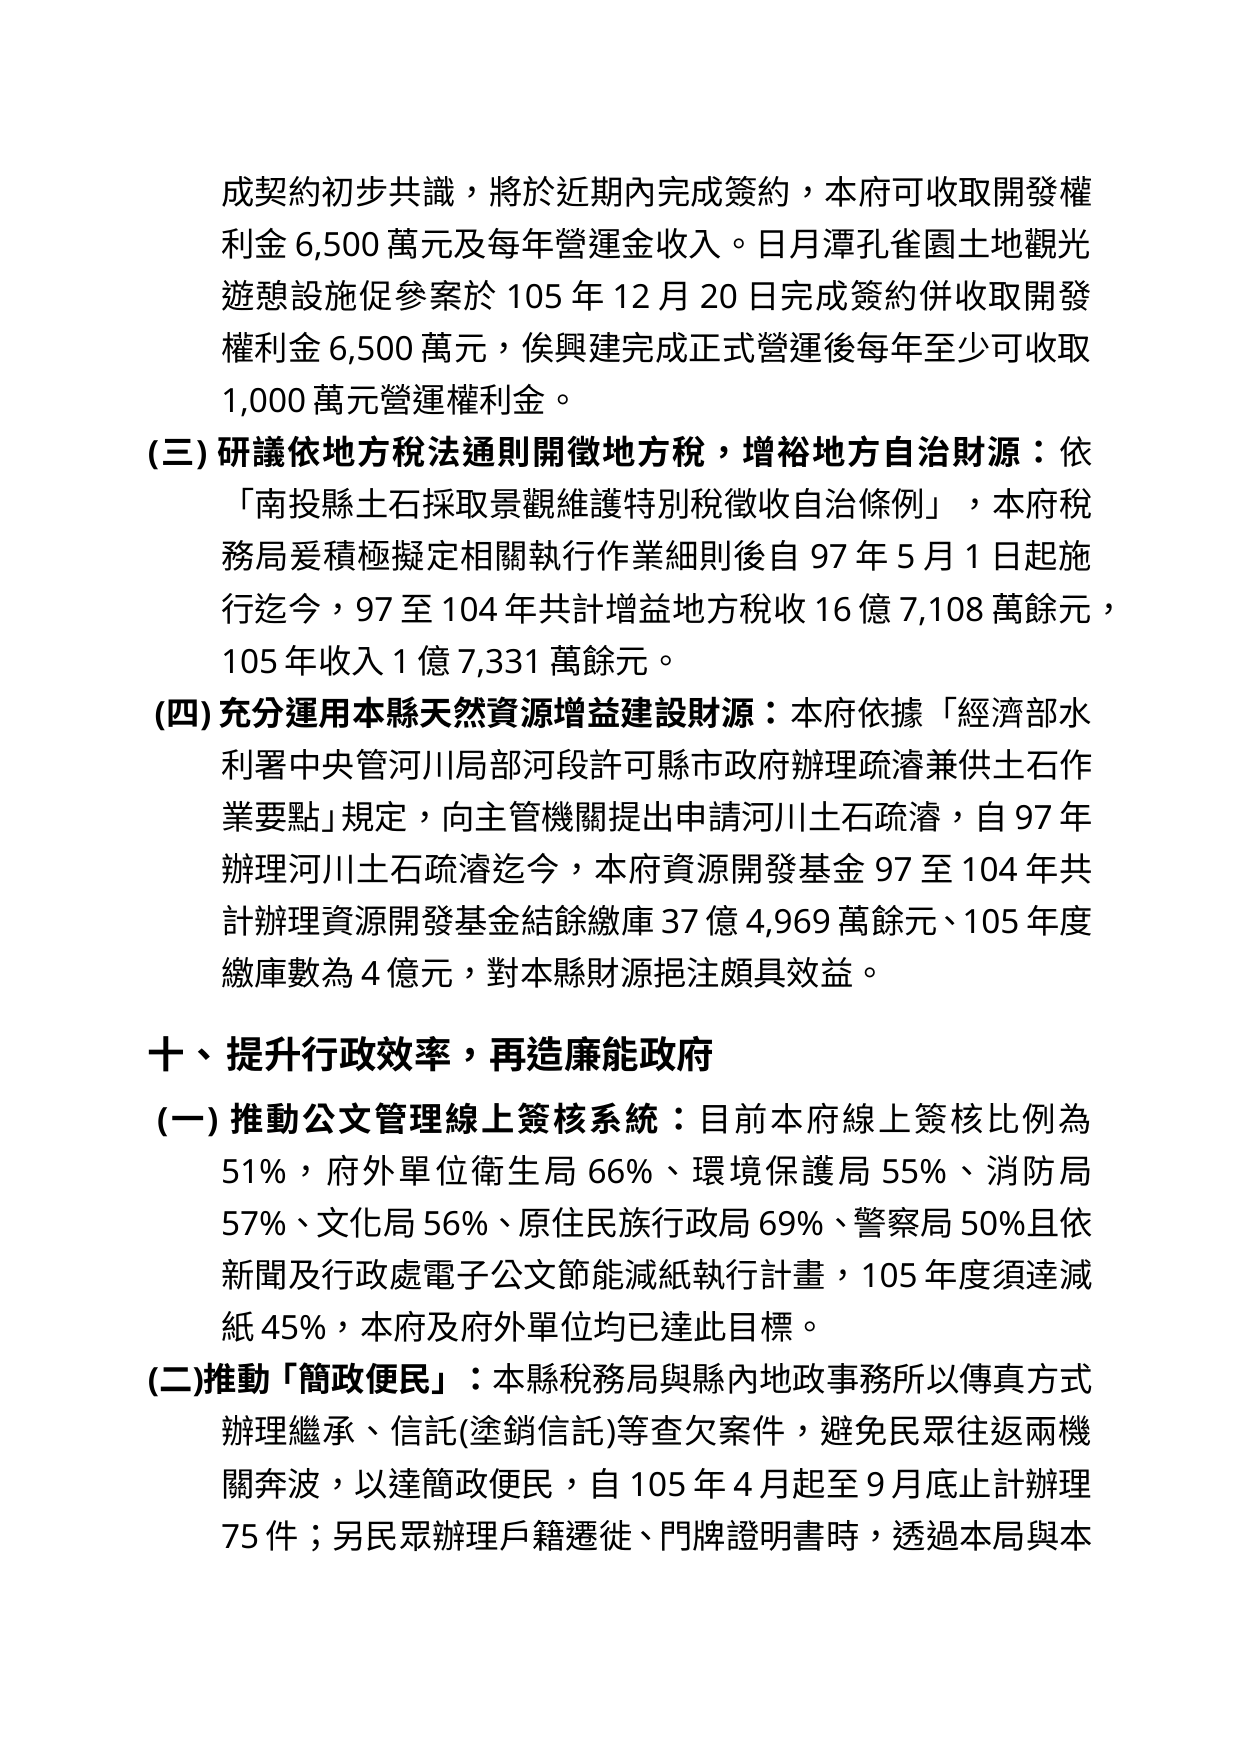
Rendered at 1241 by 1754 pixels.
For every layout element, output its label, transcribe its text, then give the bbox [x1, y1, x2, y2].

text (一) 推動公文管理線上簽核系統：目前本府線上簽核比例為51%，府外單位衛生局66%、環境保護局55%、消防局57%、文化局56%、原住民族行政局69%、警察局50%且依新聞及行政處電子公文節能減紙執行計畫，105年度須逹減紙45%，本府及府外單位均已達此目標。 [148, 1090, 1092, 1350]
text (二) 妥善運用民間資源：依據「促進民間參與公共建設法」規定，以BOT方式引進民間資源參與公共建設，運用較低之成本以增裕未來之財政收入，同時引進民間活力，加速地區觀光發展。日月潭國際觀光旅館及鯉魚潭風景區觀光遊憩設施等2件促參案：105年度縣府收取營運權利金分別為新台幣(以下同)651萬9,531元、85萬7,759元，除帶動當地觀光發展，後續營運期間每年營運權利金、房屋稅及地價稅等亦可增益縣庫收入。「日月潭孔雀園土地觀光遊憩設施」促參案業已完成契約初步共識，將於近期內完成簽約，本府可收取開發權利金6,500萬元及每年營運金收入。日月潭孔雀園土地觀光遊憩設施促參案於105年12月20日完成簽約併收取開發權利金6,500萬元，俟興建完成正式營運後每年至少可收取1,000萬元營運權利金。 [148, 163, 1092, 423]
list 提升行政效率，再造廉能政府 [148, 1015, 1092, 1090]
text (三) 研議依地方稅法通則開徵地方稅，增裕地方自治財源：依「南投縣土石採取景觀維護特別稅徵收自治條例」，本府稅務局爰積極擬定相關執行作業細則後自97年5月1日起施行迄今，97至104年共計增益地方稅收16億7,108萬餘元，105年收入1億7,331萬餘元。 [148, 423, 1092, 683]
text (二)推動「簡政便民」：本縣稅務局與縣內地政事務所以傳真方式辦理繼承、信託(塗銷信託)等查欠案件，避免民眾往返兩機關奔波，以達簡政便民，自105年4月起至9月底止計辦理75件；另民眾辦理戶籍遷徙、門牌證明書時，透過本局與本 [148, 1350, 1092, 1558]
text (四) 充分運用本縣天然資源增益建設財源：本府依據「經濟部水利署中央管河川局部河段許可縣市政府辦理疏濬兼供土石作業要點」規定，向主管機關提出申請河川土石疏濬，自97年辦理河川土石疏濬迄今，本府資源開發基金97至104年共計辦理資源開發基金結餘繳庫37億4,969萬餘元、105年度繳庫數為4億元，對本縣財源挹注頗具效益。 [148, 683, 1092, 996]
